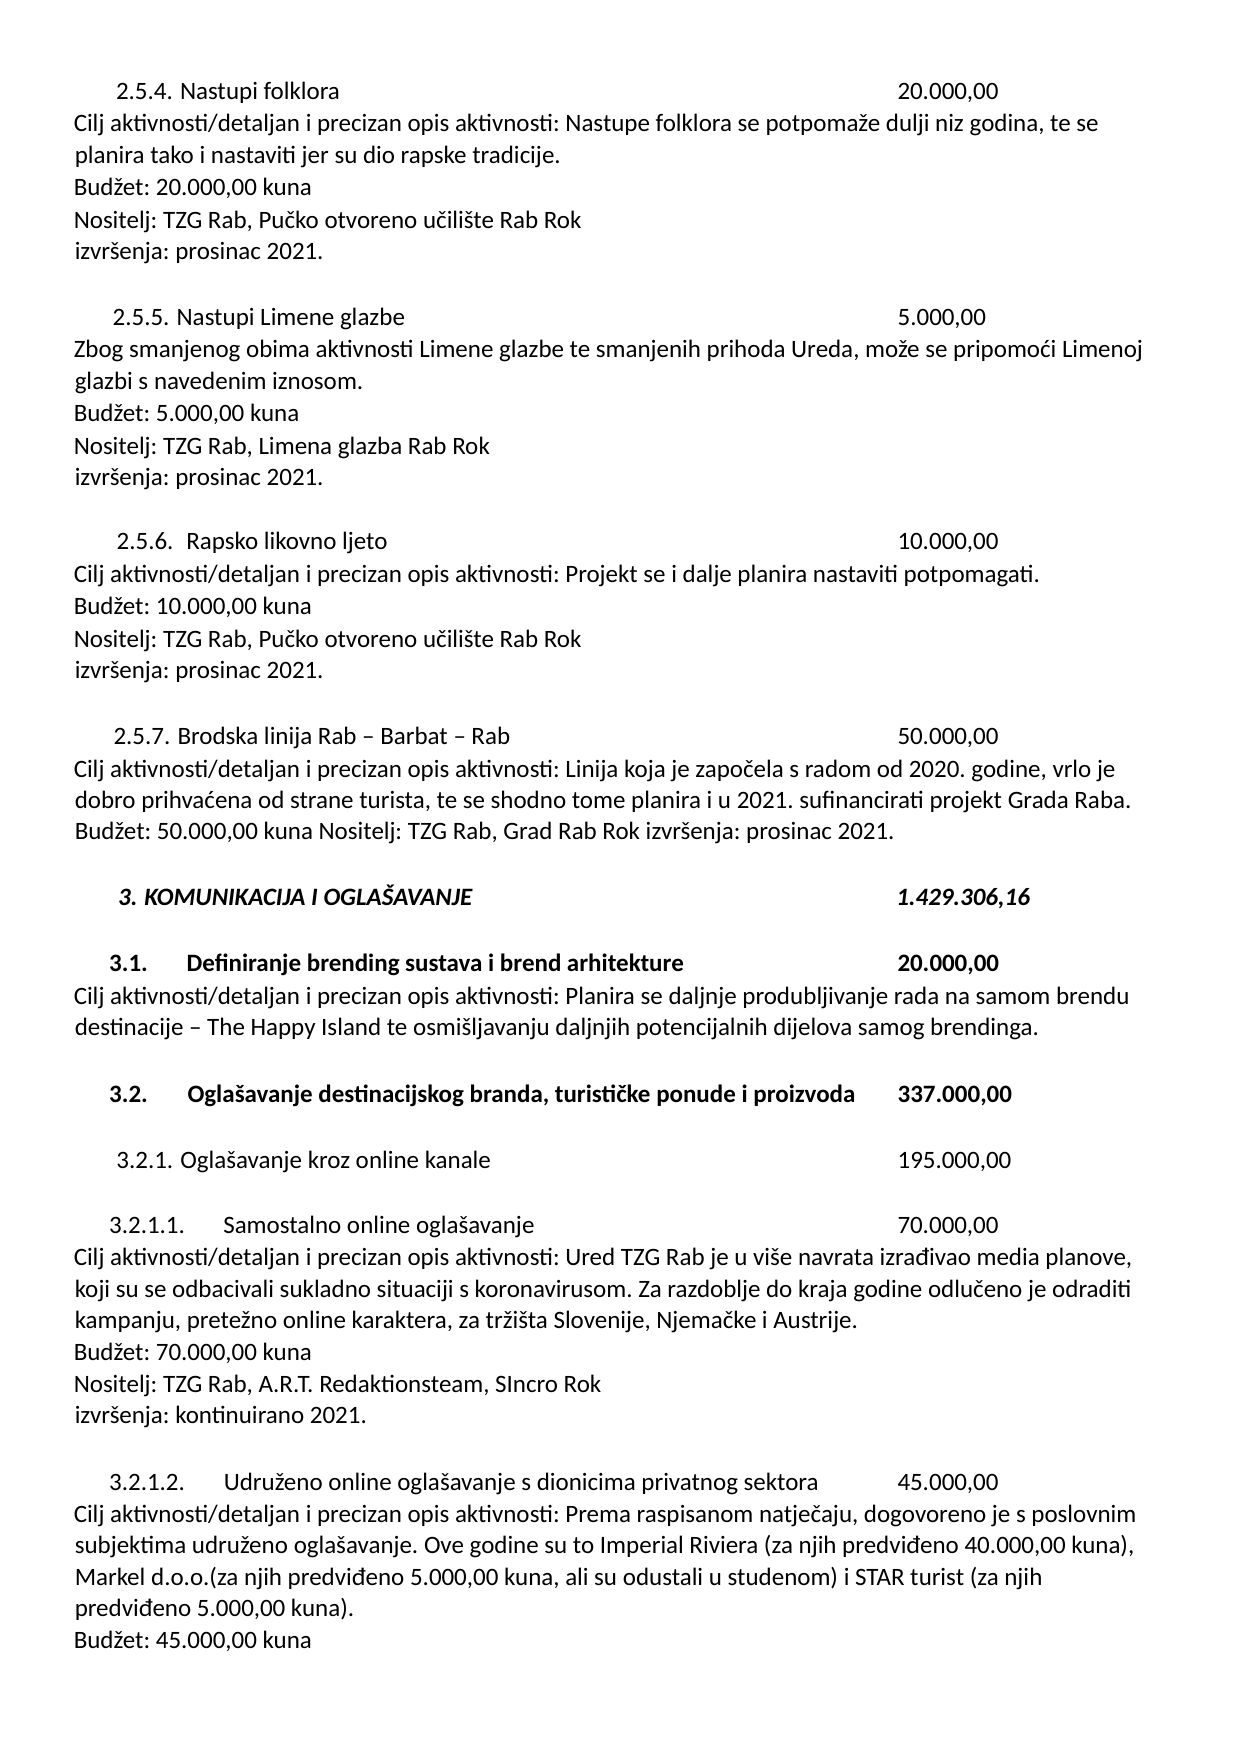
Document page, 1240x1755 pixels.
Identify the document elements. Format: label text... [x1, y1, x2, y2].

text 2.5.6. Rapsko likovno ljeto 10.000,00 [42, 525, 1165, 556]
text 2.5.4. Nastupi folklora 20.000,00 [42, 75, 1165, 106]
text 2.5.5. Nastupi Limene glazbe 5.000,00 [42, 301, 1165, 332]
text Cilj aktivnosti/detaljan i precizan opis aktivnosti: Ured TZG Rab je u više navrata izrađivao media planove, koji su se odbacivali sukladno situaciji s koronavirusom. Za razdoblje do kraja godine odlučeno je odraditi kampanju, pretežno online karaktera, za tržišta Slovenije, Njemačke i Austrije. [73, 1241, 1164, 1334]
text Budžet: 70.000,00 kuna [73, 1336, 1165, 1366]
text 3.2. Oglašavanje destinacijskog branda, turističke ponude i proizvoda 337.000,00 [42, 1078, 1165, 1108]
text Nositelj: TZG Rab, Limena glazba Rab Rok izvršenja: prosinac 2021. [73, 430, 493, 492]
text 3.2.1. Oglašavanje kroz online kanale 195.000,00 [42, 1144, 1165, 1175]
text Budžet: 5.000,00 kuna [73, 397, 1165, 428]
text Nositelj: TZG Rab, Pučko otvoreno učilište Rab Rok izvršenja: prosinac 2021. [73, 623, 586, 685]
text Nositelj: TZG Rab, Pučko otvoreno učilište Rab Rok izvršenja: prosinac 2021. [73, 204, 586, 266]
text 3.2.1.2. Udruženo online oglašavanje s dionicima privatnog sektora 45.000,00 [42, 1466, 1165, 1497]
text Budžet: 10.000,00 kuna [73, 590, 1165, 621]
text Cilj aktivnosti/detaljan i precizan opis aktivnosti: Nastupe folklora se potpomaže dulji niz godina, te se planira tako i nastaviti jer su dio rapske tradicije. [73, 107, 1165, 169]
text 2.5.7. Brodska linija Rab – Barbat – Rab 50.000,00 [42, 720, 1165, 751]
text Budžet: 45.000,00 kuna [73, 1625, 1165, 1655]
text Budžet: 20.000,00 kuna [73, 171, 1165, 202]
text Nositelj: TZG Rab, A.R.T. Redaktionsteam, SIncro Rok izvršenja: kontinuirano 2021. [73, 1368, 610, 1430]
text Cilj aktivnosti/detaljan i precizan opis aktivnosti: Linija koja je započela s radom od 2020. godine, vrlo je dobro prihvaćena od strane turista, te se shodno tome planira i u 2021. sufinancirati projekt Grada Raba. Budžet: 50.000,00 kuna Nositelj: TZG Rab, Grad Rab Rok izvršenja: prosinac 2021. [73, 753, 1138, 846]
subtitle 3.1. Definiranje brending sustava i brend arhitekture 20.000,00 [42, 947, 1165, 978]
text Zbog smanjenog obima aktivnosti Limene glazbe te smanjenih prihoda Ureda, može se pripomoći Limenoj glazbi s navedenim iznosom. [73, 334, 1165, 396]
text Cilj aktivnosti/detaljan i precizan opis aktivnosti: Planira se daljnje produbljivanje rada na samom brendu destinacije – The Happy Island te osmišljavanju daljnjih potencijalnih dijelova samog brendinga. [73, 980, 1165, 1042]
text Cilj aktivnosti/detaljan i precizan opis aktivnosti: Prema raspisanom natječaju, dogovoreno je s poslovnim subjektima udruženo oglašavanje. Ove godine su to Imperial Riviera (za njih predviđeno 40.000,00 kuna), Markel d.o.o.(za njih predviđeno 5.000,00 kuna, ali su odustali u studenom) i STAR turist (za njih predviđeno 5.000,00 kuna). [73, 1498, 1165, 1623]
text Cilj aktivnosti/detaljan i precizan opis aktivnosti: Projekt se i dalje planira nastaviti potpomagati. [73, 558, 1165, 588]
text 3.2.1.1. Samostalno online oglašavanje 70.000,00 [42, 1209, 1165, 1240]
subtitle 3. KOMUNIKACIJA I OGLAŠAVANJE 1.429.306,16 [42, 881, 1165, 911]
